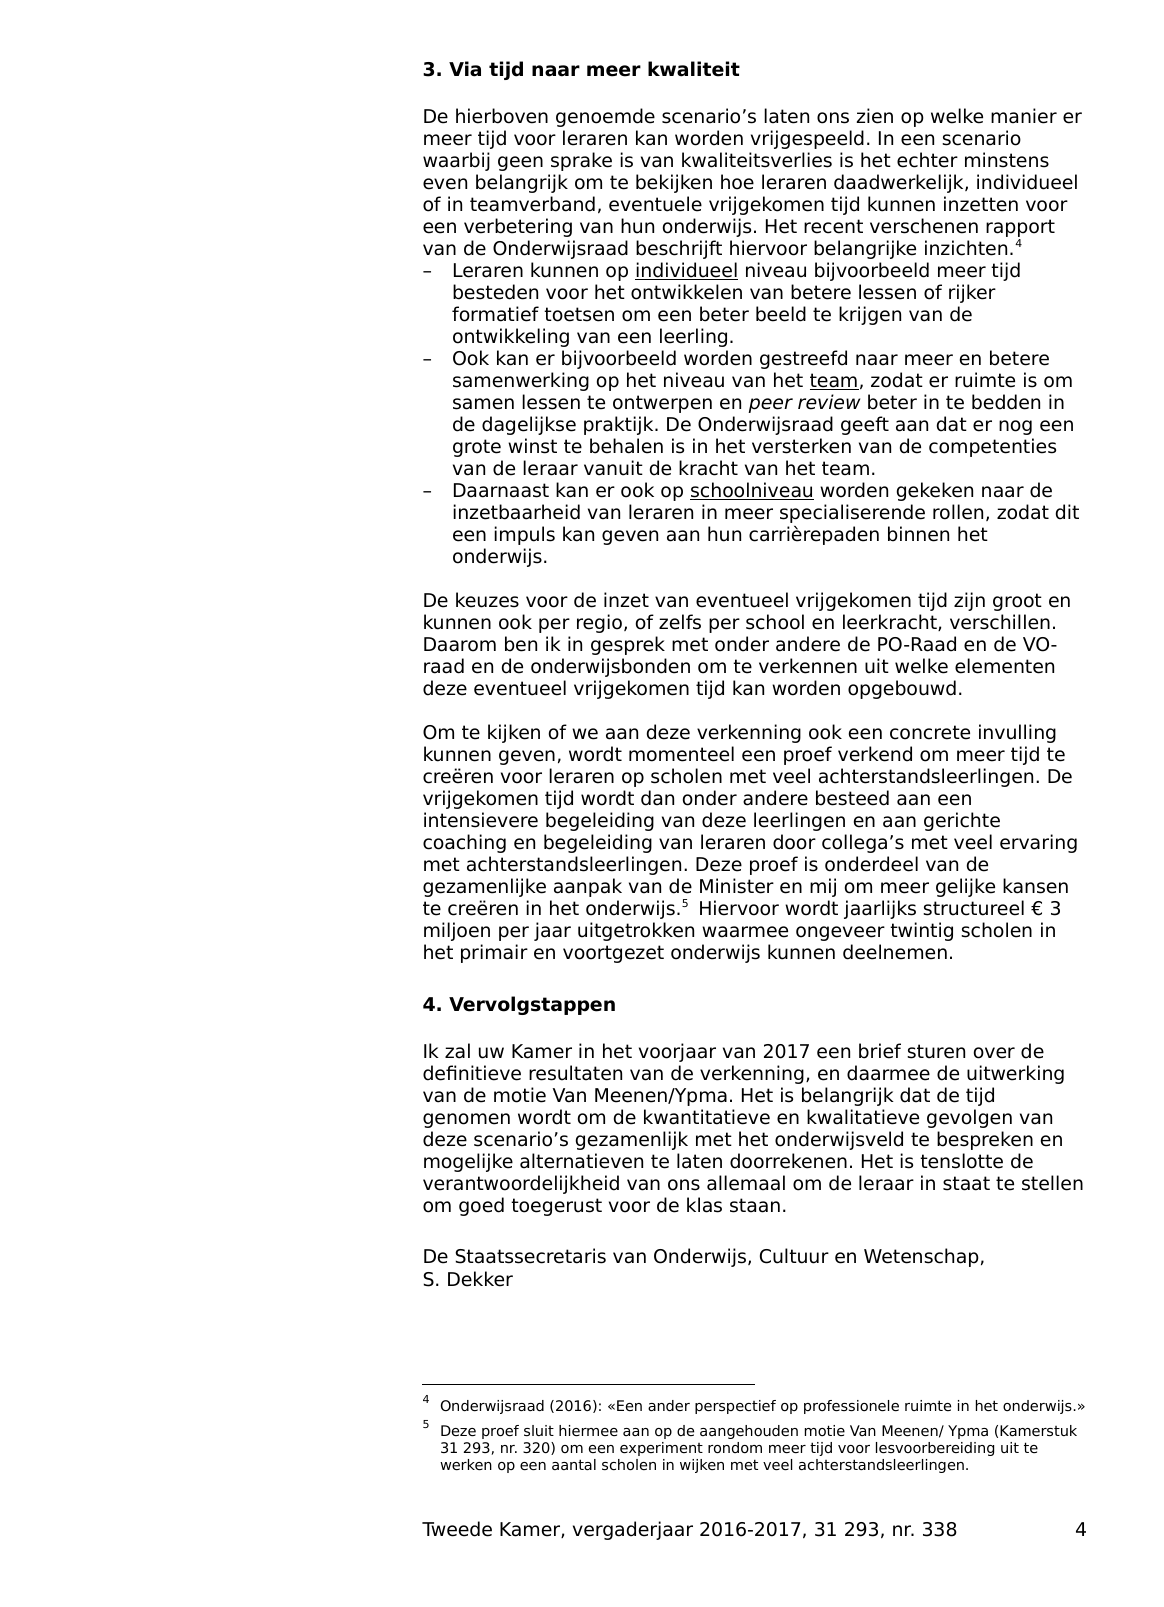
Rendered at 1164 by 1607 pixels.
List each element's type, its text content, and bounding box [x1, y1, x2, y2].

subtitle 4. Vervolgstappen [422, 994, 1087, 1016]
text – Daarnaast kan er ook op schoolniveau worden gekeken naar de inzetbaarheid van leraren in meer specialiserende rollen, zodat dit een impuls kan geven aan hun carrièrepaden binnen het onderwijs. [422, 480, 1087, 568]
text Om te kijken of we aan deze verkenning ook een concrete invulling kunnen geven, wordt momenteel een proef verkend om meer tijd te creëren voor leraren op scholen met veel achterstandsleerlingen. De vrijgekomen tijd wordt dan onder andere besteed aan een intensievere begeleiding van deze leerlingen en aan gerichte coaching en begeleiding van leraren door collega’s met veel ervaring met achterstandsleerlingen. Deze proef is onderdeel van de gezamenlijke aanpak van de Minister en mij om meer gelijke kansen te creëren in het onderwijs. Hiervoor wordt jaarlijks structureel € 3 miljoen per jaar uitgetrokken waarmee ongeveer twintig scholen in het primair en voortgezet onderwijs kunnen deelnemen. [422, 722, 1087, 964]
text Ik zal uw Kamer in het voorjaar van 2017 een brief sturen over de definitieve resultaten van de verkenning, en daarmee de uitwerking van de motie Van Meenen/Ypma. Het is belangrijk dat de tijd genomen wordt om de kwantitatieve en kwalitatieve gevolgen van deze scenario’s gezamenlijk met het onderwijsveld te bespreken en mogelijke alternatieven te laten doorrekenen. Het is tenslotte de verantwoordelijkheid van ons allemaal om de leraar in staat te stellen om goed toegerust voor de klas staan. [422, 1041, 1087, 1216]
text Onderwijsraad (2016): «Een ander perspectief op professionele ruimte in het onderwijs.» [422, 1393, 1087, 1416]
text De hierboven genoemde scenario’s laten ons zien op welke manier er meer tijd voor leraren kan worden vrijgespeeld. In een scenario waarbij geen sprake is van kwaliteitsverlies is het echter minstens even belangrijk om te bekijken hoe leraren daadwerkelijk, individueel of in teamverband, eventuele vrijgekomen tijd kunnen inzetten voor een verbetering van hun onderwijs. Het recent verschenen rapport van de Onderwijsraad beschrijft hiervoor belangrijke inzichten. [422, 106, 1087, 260]
text – Ook kan er bijvoorbeeld worden gestreefd naar meer en betere samenwerking op het niveau van het team, zodat er ruimte is om samen lessen te ontwerpen en peer review beter in te bedden in de dagelijkse praktijk. De Onderwijsraad geeft aan dat er nog een grote winst te behalen is in het versterken van de competenties van de leraar vanuit de kracht van het team. [422, 348, 1087, 480]
subtitle 3. Via tijd naar meer kwaliteit [422, 59, 1087, 81]
text De keuzes voor de inzet van eventueel vrijgekomen tijd zijn groot en kunnen ook per regio, of zelfs per school en leerkracht, verschillen. Daarom ben ik in gesprek met onder andere de PO-Raad en de VO-raad en de onderwijsbonden om te verkennen uit welke elementen deze eventueel vrijgekomen tijd kan worden opgebouwd. [422, 590, 1087, 700]
text De Staatssecretaris van Onderwijs, Cultuur en Wetenschap, S. Dekker [422, 1246, 1087, 1290]
text Deze proef sluit hiermee aan op de aangehouden motie Van Meenen/ Ypma (Kamerstuk 31 293, nr. 320) om een experiment rondom meer tijd voor lesvoorbereiding uit te werken op een aantal scholen in wijken met veel achterstandsleerlingen. [422, 1418, 1087, 1474]
text – Leraren kunnen op individueel niveau bijvoorbeeld meer tijd besteden voor het ontwikkelen van betere lessen of rijker formatief toetsen om een beter beeld te krijgen van de ontwikkeling van een leerling. [422, 260, 1087, 348]
